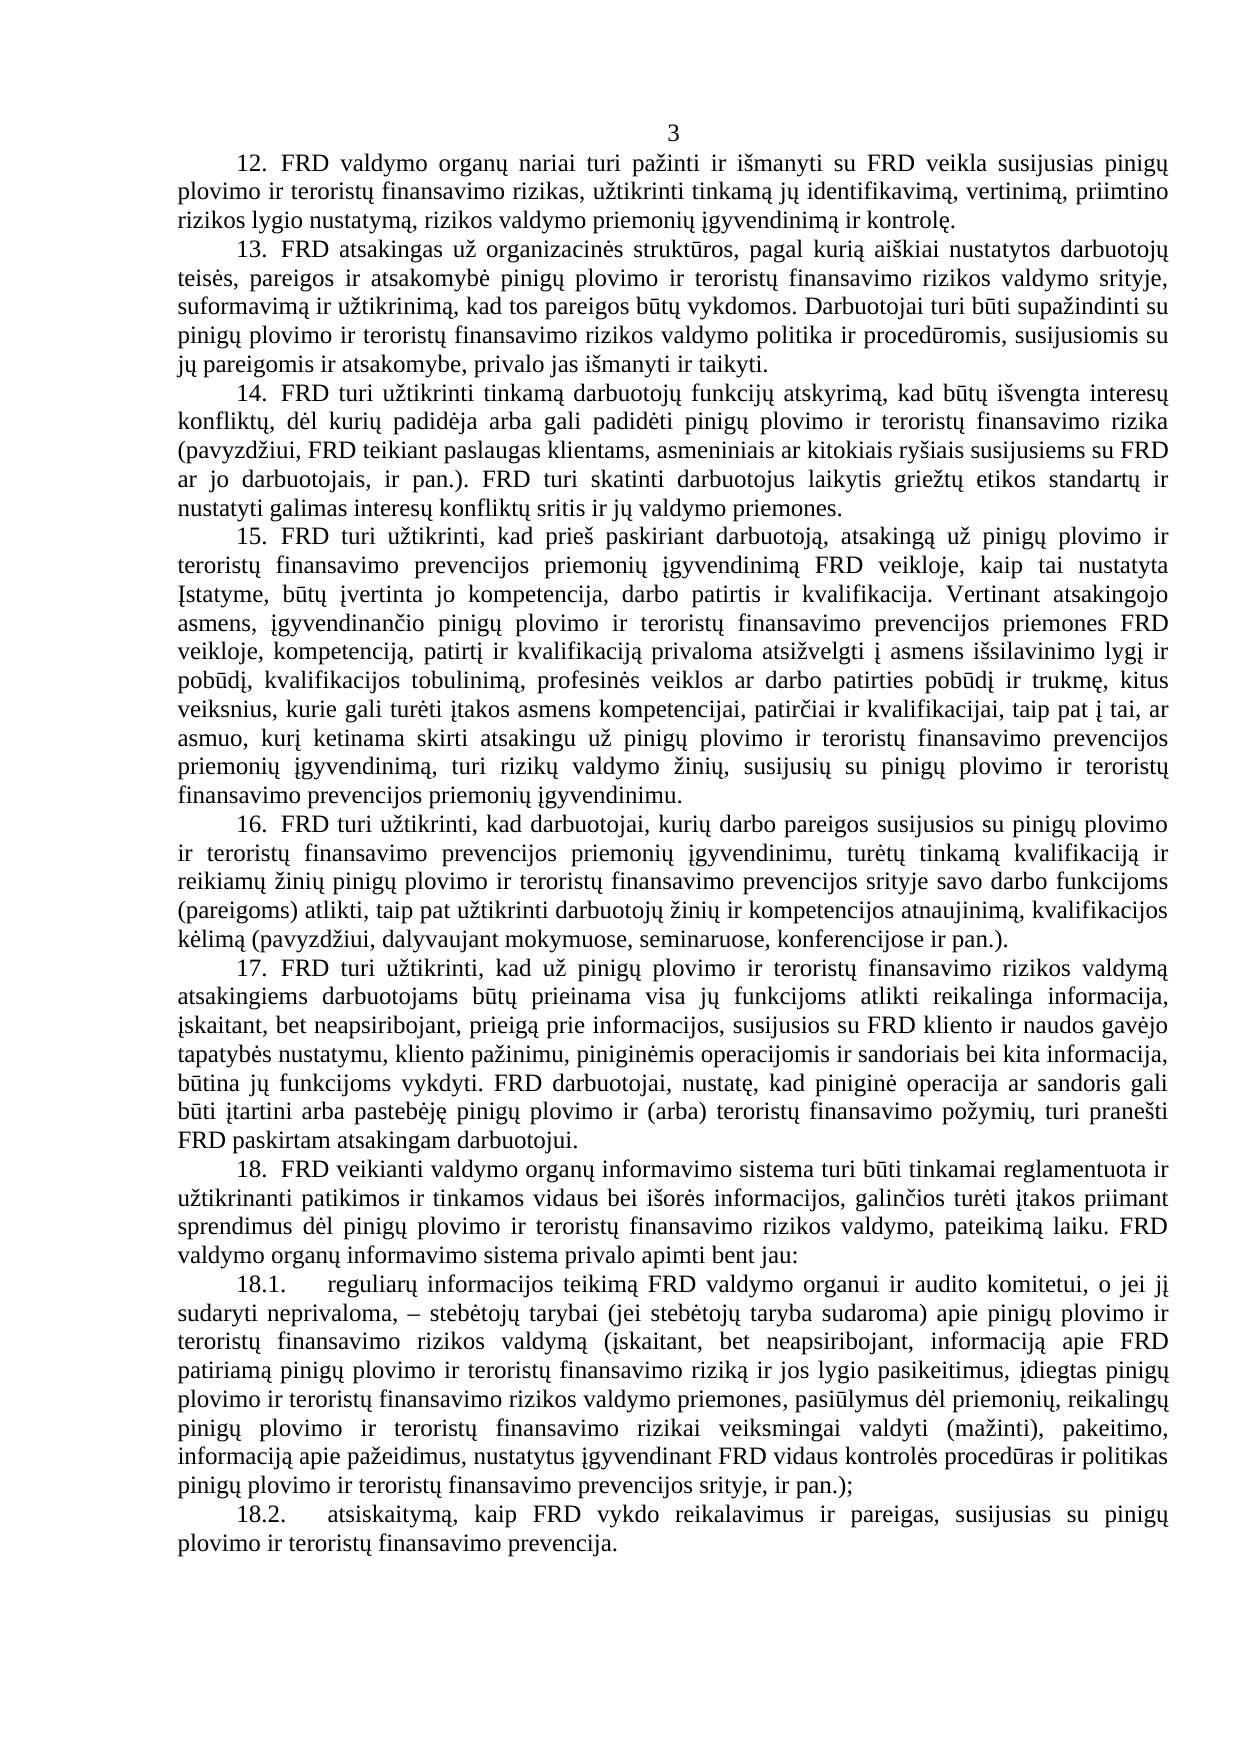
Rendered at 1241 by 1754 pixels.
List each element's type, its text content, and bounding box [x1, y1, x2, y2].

text 13. FRD atsakingas už organizacinės struktūros, pagal kurią aiškiai nustatytos darbuotojų teisės, pareigos ir atsakomybė pinigų plovimo ir teroristų finansavimo rizikos valdymo srityje, suformavimą ir užtikrinimą, kad tos pareigos būtų vykdomos. Darbuotojai turi būti supažindinti su pinigų plovimo ir teroristų finansavimo rizikos valdymo politika ir procedūromis, susijusiomis su jų pareigomis ir atsakomybe, privalo jas išmanyti ir taikyti. [177, 234, 1169, 378]
text 14. FRD turi užtikrinti tinkamą darbuotojų funkcijų atskyrimą, kad būtų išvengta interesų konfliktų, dėl kurių padidėja arba gali padidėti pinigų plovimo ir teroristų finansavimo rizika (pavyzdžiui, FRD teikiant paslaugas klientams, asmeniniais ar kitokiais ryšiais susijusiems su FRD ar jo darbuotojais, ir pan.). FRD turi skatinti darbuotojus laikytis griežtų etikos standartų ir nustatyti galimas interesų konfliktų sritis ir jų valdymo priemones. [177, 378, 1169, 521]
text 18.2. atsiskaitymą, kaip FRD vykdo reikalavimus ir pareigas, susijusias su pinigų plovimo ir teroristų finansavimo prevencija. [177, 1499, 1169, 1556]
text 15. FRD turi užtikrinti, kad prieš paskiriant darbuotoją, atsakingą už pinigų plovimo ir teroristų finansavimo prevencijos priemonių įgyvendinimą FRD veikloje, kaip tai nustatyta Įstatyme, būtų įvertinta jo kompetencija, darbo patirtis ir kvalifikacija. Vertinant atsakingojo asmens, įgyvendinančio pinigų plovimo ir teroristų finansavimo prevencijos priemones FRD veikloje, kompetenciją, patirtį ir kvalifikaciją privaloma atsižvelgti į asmens išsilavinimo lygį ir pobūdį, kvalifikacijos tobulinimą, profesinės veiklos ar darbo patirties pobūdį ir trukmę, kitus veiksnius, kurie gali turėti įtakos asmens kompetencijai, patirčiai ir kvalifikacijai, taip pat į tai, ar asmuo, kurį ketinama skirti atsakingu už pinigų plovimo ir teroristų finansavimo prevencijos priemonių įgyvendinimą, turi rizikų valdymo žinių, susijusių su pinigų plovimo ir teroristų finansavimo prevencijos priemonių įgyvendinimu. [177, 521, 1169, 809]
text 17. FRD turi užtikrinti, kad už pinigų plovimo ir teroristų finansavimo rizikos valdymą atsakingiems darbuotojams būtų prieinama visa jų funkcijoms atlikti reikalinga informacija, įskaitant, bet neapsiribojant, prieigą prie informacijos, susijusios su FRD kliento ir naudos gavėjo tapatybės nustatymu, kliento pažinimu, piniginėmis operacijomis ir sandoriais bei kita informacija, būtina jų funkcijoms vykdyti. FRD darbuotojai, nustatę, kad piniginė operacija ar sandoris gali būti įtartini arba pastebėję pinigų plovimo ir (arba) teroristų finansavimo požymių, turi pranešti FRD paskirtam atsakingam darbuotojui. [177, 953, 1169, 1154]
text 18. FRD veikianti valdymo organų informavimo sistema turi būti tinkamai reglamentuota ir užtikrinanti patikimos ir tinkamos vidaus bei išorės informacijos, galinčios turėti įtakos priimant sprendimus dėl pinigų plovimo ir teroristų finansavimo rizikos valdymo, pateikimą laiku. FRD valdymo organų informavimo sistema privalo apimti bent jau: [177, 1154, 1169, 1269]
text 18.1. reguliarų informacijos teikimą FRD valdymo organui ir audito komitetui, o jei jį sudaryti neprivaloma, – stebėtojų tarybai (jei stebėtojų taryba sudaroma) apie pinigų plovimo ir teroristų finansavimo rizikos valdymą (įskaitant, bet neapsiribojant, informaciją apie FRD patiriamą pinigų plovimo ir teroristų finansavimo riziką ir jos lygio pasikeitimus, įdiegtas pinigų plovimo ir teroristų finansavimo rizikos valdymo priemones, pasiūlymus dėl priemonių, reikalingų pinigų plovimo ir teroristų finansavimo rizikai veiksmingai valdyti (mažinti), pakeitimo, informaciją apie pažeidimus, nustatytus įgyvendinant FRD vidaus kontrolės procedūras ir politikas pinigų plovimo ir teroristų finansavimo prevencijos srityje, ir pan.); [177, 1269, 1169, 1499]
text 16. FRD turi užtikrinti, kad darbuotojai, kurių darbo pareigos susijusios su pinigų plovimo ir teroristų finansavimo prevencijos priemonių įgyvendinimu, turėtų tinkamą kvalifikaciją ir reikiamų žinių pinigų plovimo ir teroristų finansavimo prevencijos srityje savo darbo funkcijoms (pareigoms) atlikti, taip pat užtikrinti darbuotojų žinių ir kompetencijos atnaujinimą, kvalifikacijos kėlimą (pavyzdžiui, dalyvaujant mokymuose, seminaruose, konferencijose ir pan.). [177, 809, 1169, 953]
text 12. FRD valdymo organų nariai turi pažinti ir išmanyti su FRD veikla susijusias pinigų plovimo ir teroristų finansavimo rizikas, užtikrinti tinkamą jų identifikavimą, vertinimą, priimtino rizikos lygio nustatymą, rizikos valdymo priemonių įgyvendinimą ir kontrolę. [177, 148, 1169, 234]
